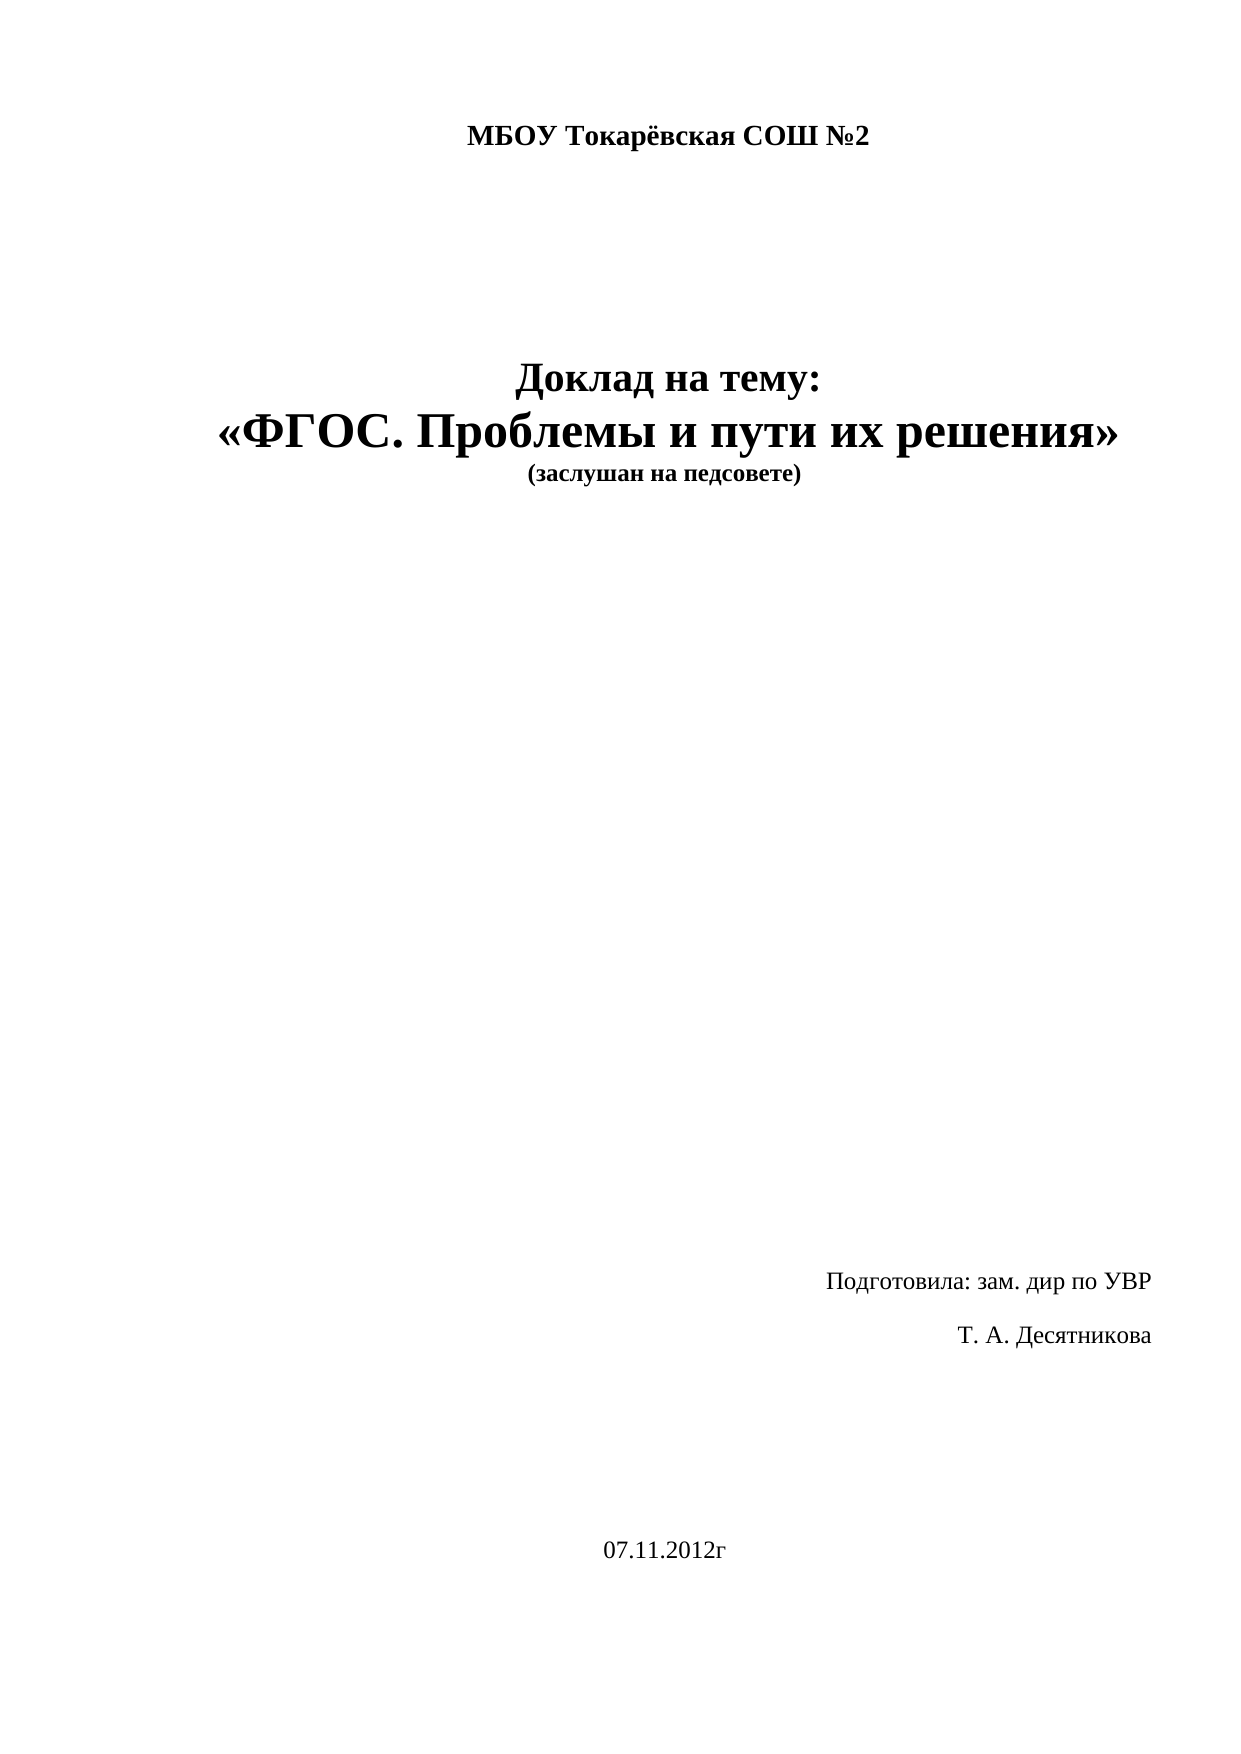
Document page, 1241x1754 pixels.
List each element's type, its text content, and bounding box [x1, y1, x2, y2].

text Т. А. Десятникова [177, 1320, 1152, 1349]
text (заслушан на педсовете) [177, 458, 1152, 487]
text МБОУ Токарёвская СОШ №2 [185, 118, 1152, 152]
text Доклад на тему: [185, 353, 1152, 401]
text «ФГОС. Проблемы и пути их решения» [185, 401, 1152, 458]
text 07.11.2012г [177, 1535, 1152, 1564]
text Подготовила: зам. дир по УВР [177, 1266, 1152, 1295]
